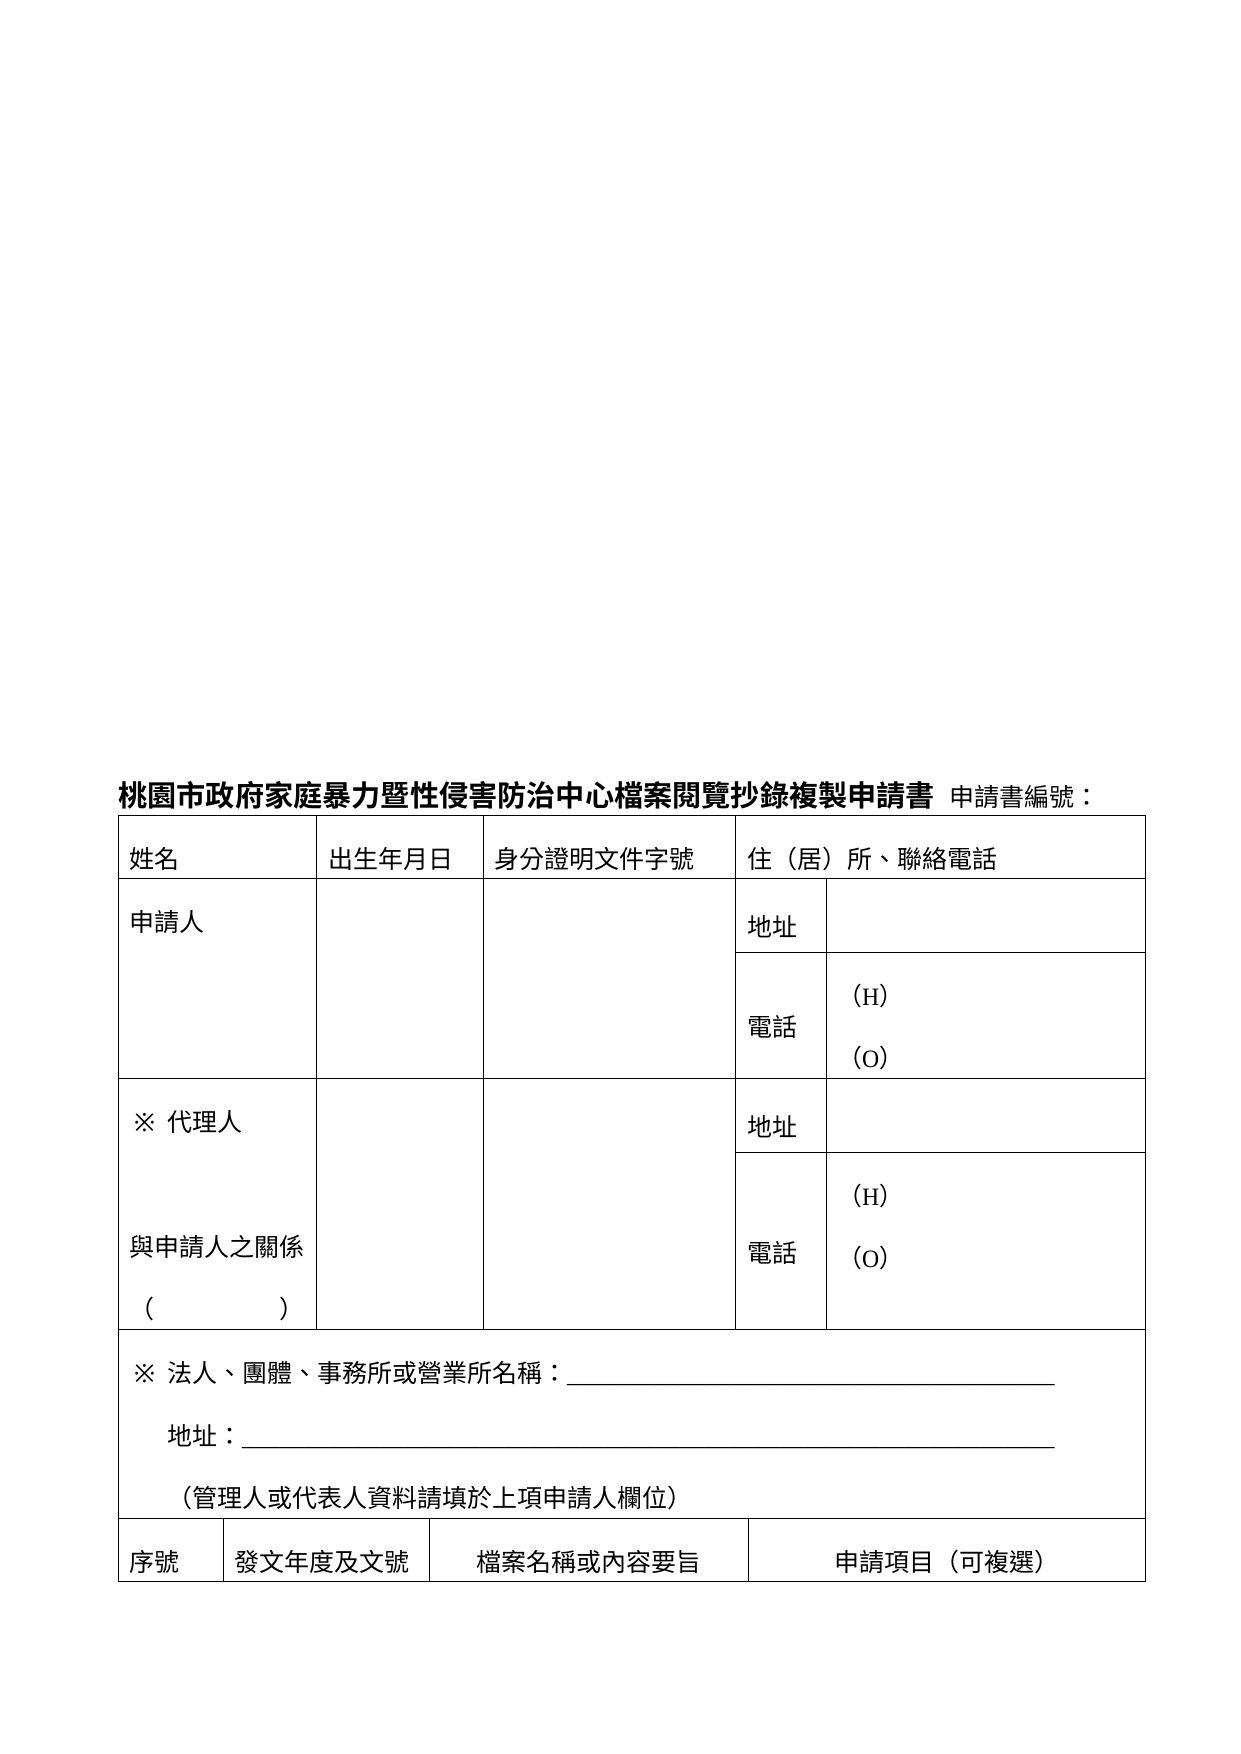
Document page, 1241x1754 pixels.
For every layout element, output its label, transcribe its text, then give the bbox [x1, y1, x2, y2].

table_cell 電話 [736, 953, 826, 1078]
table_cell 申請人 [119, 879, 316, 1078]
table_header 姓名 [119, 816, 316, 878]
table_cell 序號 [119, 1519, 223, 1581]
table_cell [317, 879, 483, 1078]
table_cell [827, 879, 1145, 952]
table_cell 代理人 與申請人之關係 （ ） [119, 1079, 316, 1329]
table_cell 地址 [736, 879, 826, 952]
table_header 住（居）所、聯絡電話 [736, 816, 1145, 878]
table_header 身分證明文件字號 [484, 816, 735, 878]
table_cell （H） （O） [827, 1153, 1145, 1329]
table_header 出生年月日 [317, 816, 483, 878]
table_cell [484, 1079, 735, 1329]
table_cell 法人、團體、事務所或營業所名稱：_______________________________________ 地址：_________________________________________________________________ （管理人或代表人資料請填於上項申請人欄位） [119, 1330, 1145, 1517]
table_cell [484, 879, 735, 1078]
table_cell [317, 1079, 483, 1329]
text 桃園市政府家庭暴力暨性侵害防治中心檔案閱覽抄錄複製申請書 申請書編號： [118, 752, 1122, 814]
table_cell （H） （O） [827, 953, 1145, 1078]
table_cell [827, 1079, 1145, 1152]
table_cell 申請項目（可複選） [749, 1519, 1145, 1581]
table_cell 檔案名稱或內容要旨 [430, 1519, 748, 1581]
table_cell 電話 [736, 1153, 826, 1329]
table_cell 地址 [736, 1079, 826, 1152]
table_cell 發文年度及文號 [224, 1519, 429, 1581]
